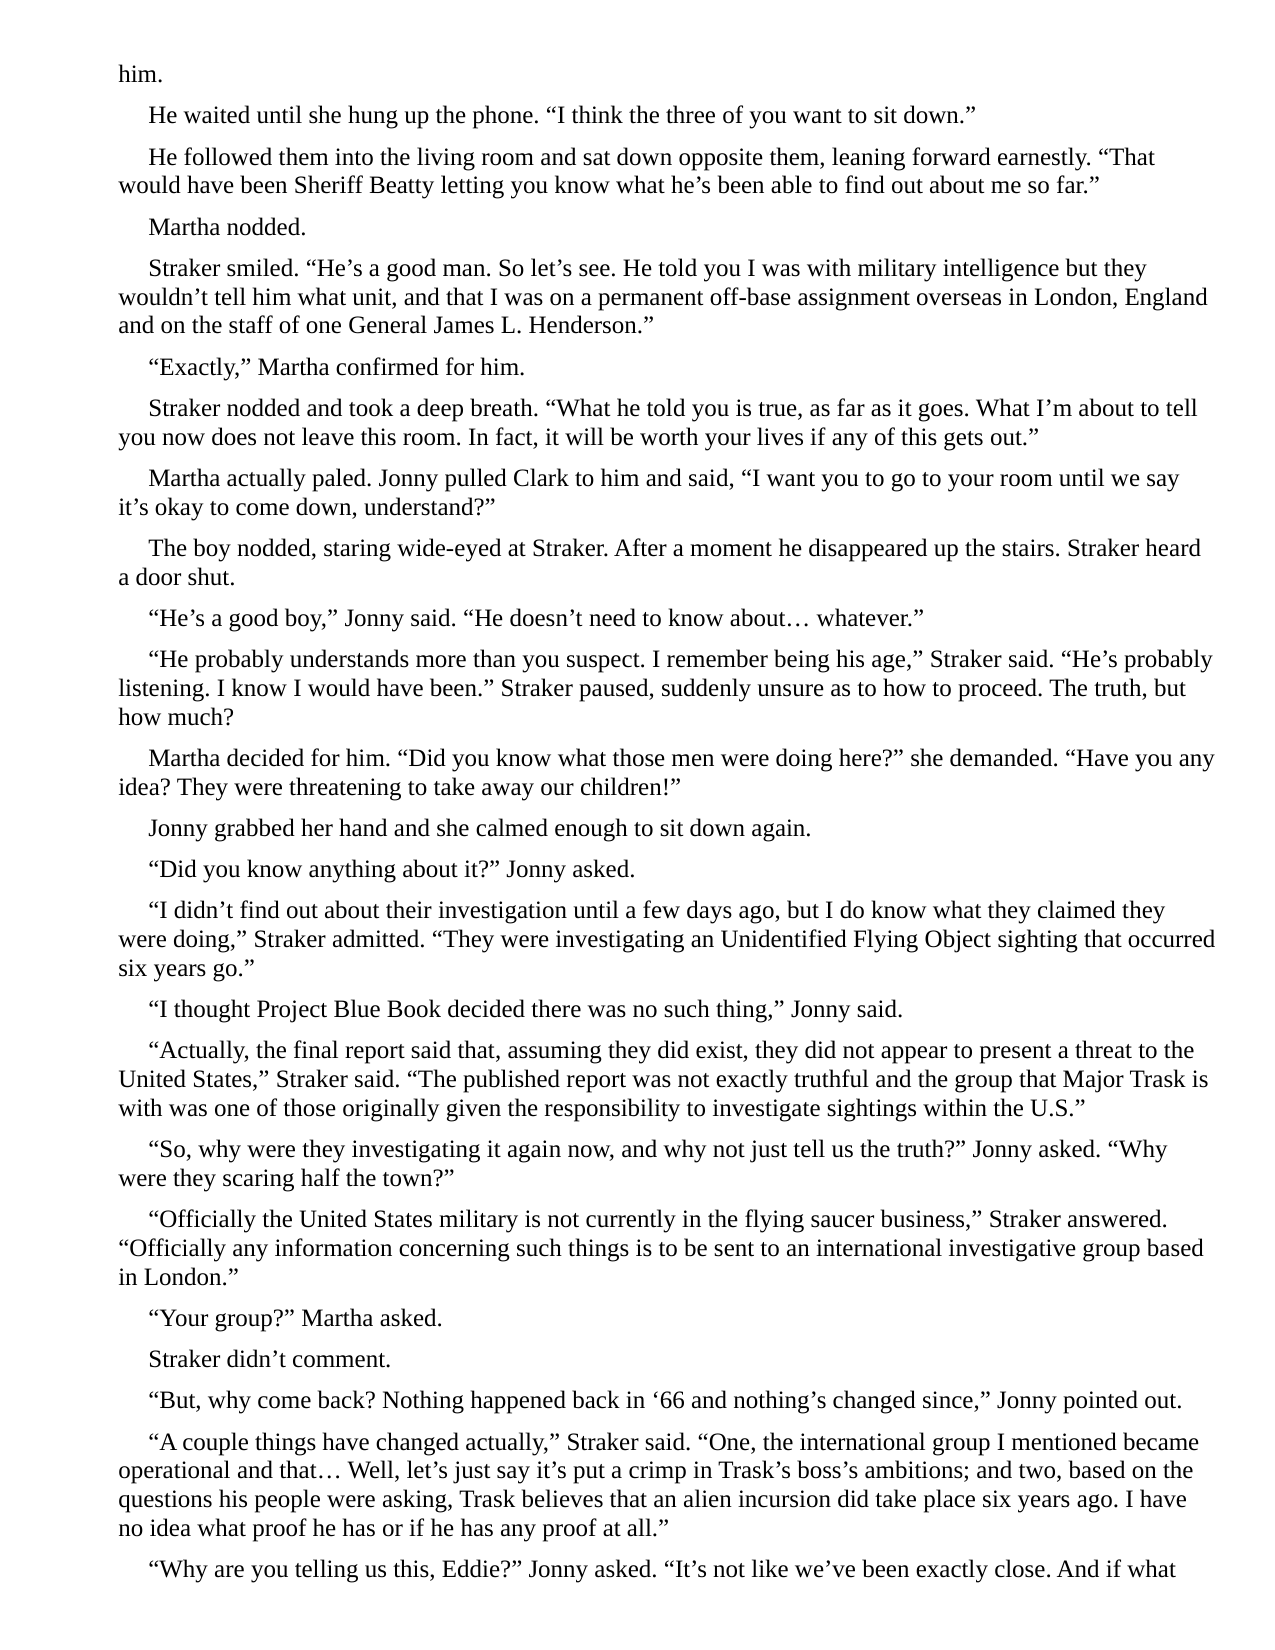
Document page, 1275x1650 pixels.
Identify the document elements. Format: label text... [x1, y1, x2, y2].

text him. [118, 59, 1216, 88]
text The boy nodded, staring wide-eyed at Straker. After a moment he disappeared up the stairs. Straker heard a door shut. [118, 533, 1216, 590]
text He followed them into the living room and sat down opposite them, leaning forward earnestly. “That would have been Sheriff Beatty letting you know what he’s been able to find out about me so far.” [118, 142, 1216, 199]
text “I thought Project Blue Book decided there was no such thing,” Jonny said. [118, 994, 1216, 1023]
text Straker smiled. “He’s a good man. So let’s see. He told you I was with military intelligence but they wouldn’t tell him what unit, and that I was on a permanent off-base assignment overseas in London, England and on the staff of one General James L. Henderson.” [118, 253, 1216, 339]
text Straker didn’t comment. [118, 1344, 1216, 1373]
text “Officially the United States military is not currently in the flying saucer business,” Straker answered. “Officially any information concerning such things is to be sent to an international investigative group based in London.” [118, 1204, 1216, 1290]
text “Why are you telling us this, Eddie?” Jonny asked. “It’s not like we’ve been exactly close. And if what [118, 1554, 1216, 1583]
text Straker nodded and took a deep breath. “What he told you is true, as far as it goes. What I’m about to tell you now does not leave this room. In fact, it will be worth your lives if any of this gets out.” [118, 393, 1216, 450]
text “Exactly,” Martha confirmed for him. [118, 352, 1216, 380]
text “But, why come back? Nothing happened back in ‘66 and nothing’s changed since,” Jonny pointed out. [118, 1385, 1216, 1414]
text “So, why were they investigating it again now, and why not just tell us the truth?” Jonny asked. “Why were they scaring half the town?” [118, 1134, 1216, 1192]
text Jonny grabbed her hand and she calmed enough to sit down again. [118, 813, 1216, 842]
text Martha nodded. [118, 212, 1216, 240]
text He waited until she hung up the phone. “I think the three of you want to sit down.” [118, 100, 1216, 129]
text Martha actually paled. Jonny pulled Clark to him and said, “I want you to go to your room until we say it’s okay to come down, understand?” [118, 463, 1216, 520]
text Martha decided for him. “Did you know what those men were doing here?” she demanded. “Have you any idea? They were threatening to take away our children!” [118, 743, 1216, 800]
text “A couple things have changed actually,” Straker said. “One, the international group I mentioned became operational and that… Well, let’s just say it’s put a crimp in Trask’s boss’s ambitions; and two, based on the questions his people were asking, Trask believes that an alien incursion did take place six years ago. I have no idea what proof he has or if he has any proof at all.” [118, 1427, 1216, 1542]
text “He probably understands more than you suspect. I remember being his age,” Straker said. “He’s probably listening. I know I would have been.” Straker paused, suddenly unsure as to how to proceed. The truth, but how much? [118, 644, 1216, 730]
text “Actually, the final report said that, assuming they did exist, they did not appear to present a threat to the United States,” Straker said. “The published report was not exactly truthful and the group that Major Trask is with was one of those originally given the responsibility to investigate sightings within the U.S.” [118, 1035, 1216, 1122]
text “He’s a good boy,” Jonny said. “He doesn’t need to know about… whatever.” [118, 603, 1216, 632]
text “Did you know anything about it?” Jonny asked. [118, 854, 1216, 883]
text “I didn’t find out about their investigation until a few days ago, but I do know what they claimed they were doing,” Straker admitted. “They were investigating an Unidentified Flying Object sighting that occurred six years go.” [118, 895, 1216, 982]
text “Your group?” Martha asked. [118, 1303, 1216, 1332]
